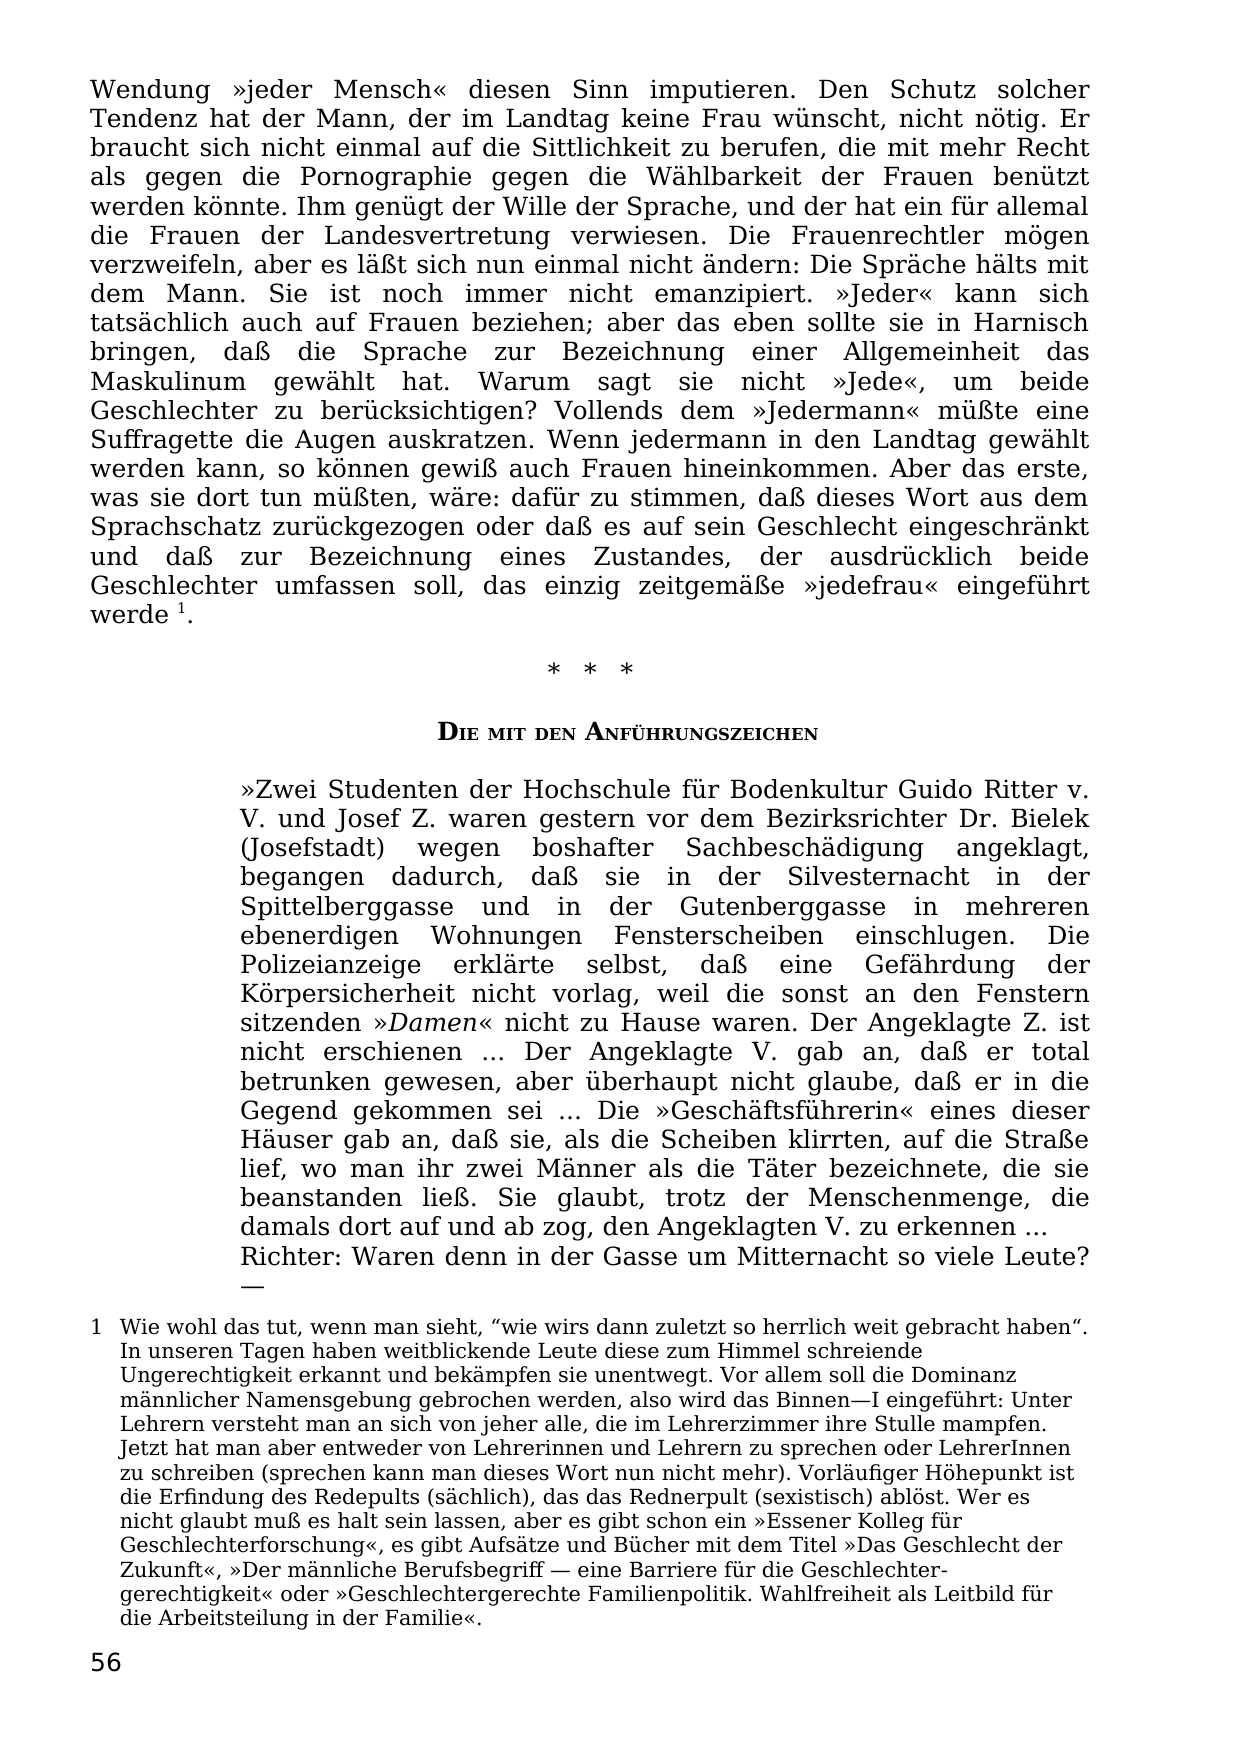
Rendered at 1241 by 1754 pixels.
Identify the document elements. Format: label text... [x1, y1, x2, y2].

text »Zwei Studenten der Hochschule für Bodenkultur Guido Ritter v. V. und Josef Z. waren gestern vor dem Bezirksrichter Dr. Bielek (Josefstadt) wegen boshafter Sachbeschädigung angeklagt, begangen dadurch, daß sie in der Silvesternacht in der Spittelberggasse und in der Gutenberggasse in mehreren ebenerdigen Wohnungen Fensterscheiben einschlugen. Die Polizeianzeige erklärte selbst, daß eine Gefährdung der Körpersicherheit nicht vorlag, weil die sonst an den Fenstern sitzenden »Damen« nicht zu Hause waren. Der Angeklagte Z. ist nicht erschienen ... Der Angeklagte V. gab an, daß er total betrunken gewesen, aber überhaupt nicht glaube, daß er in die Gegend gekommen sei ... Die »Geschäftsführerin« eines dieser Häuser gab an, daß sie, als die Scheiben klirrten, auf die Straße lief, wo man ihr zwei Männer als die Täter bezeichnete, die sie beanstanden ließ. Sie glaubt, trotz der Menschenmenge, die damals dort auf und ab zog, den Angeklagten V. zu er­kennen ... [240, 775, 1091, 1242]
text Richter: Waren denn in der Gasse um Mitternacht so viele Leute? — [240, 1242, 1091, 1300]
text Wie wohl das tut, wenn man sieht, “wie wirs dann zuletzt so herrlich weit gebracht haben“. In unseren Tagen haben weitblickende Leute diese zum Himmel schreiende Ungerechtigkeit erkannt und bekämpfen sie unentwegt. Vor allem soll die Dominanz männlicher Namensgebung gebrochen werden, also wird das Binnen—I eingeführt: Unter Lehrern ver­steht man an sich von jeher alle, die im Lehrerzimmer ihre Stulle mampfen. Jetzt hat man aber entweder von Lehrerinnen und Lehrern zu sprechen oder LehrerInnen zu schreiben (sprechen kann man dieses Wort nun nicht mehr). Vorläufiger Höhepunkt ist die Erfindung des Redepults (sächlich), das das Rednerpult (sexistisch) ablöst. Wer es nicht glaubt muß es halt sein lassen, aber es gibt schon ein »Essener Kolleg für Geschlechter­forschung«, es gibt Aufsätze und Bücher mit dem Titel »Das Geschlecht der Zukunft«, »Der männliche Berufsbegriff — eine Barriere für die Geschlechter­gerechtigkeit« oder »Geschlechtergerechte Familienpolitik. Wahlfreiheit als Leitbild für die Arbeits­teilung in der Familie«. [90, 1315, 1091, 1631]
text * * * [90, 658, 1091, 687]
text Die mit den Anführungszeichen [90, 687, 1091, 746]
text Wendung »jeder Mensch« diesen Sinn imputieren. Den Schutz solcher Tendenz hat der Mann, der im Landtag keine Frau wünscht, nicht nötig. Er braucht sich nicht einmal auf die Sittlichkeit zu berufen, die mit mehr Recht als gegen die Pornographie gegen die Wählbarkeit der Frauen benützt werden könnte. Ihm genügt der Wille der Sprache, und der hat ein für allemal die Frauen der Landesvertretung verwiesen. Die Frauenrechtler mögen verzweifeln, aber es läßt sich nun einmal nicht ändern: Die Spräche hälts mit dem Mann. Sie ist noch immer nicht emanzipiert. »Jeder« kann sich tatsächlich auch auf Frauen beziehen; aber das eben sollte sie in Harnisch bringen, daß die Sprache zur Bezeichnung einer Allgemeinheit das Maskulinum gewählt hat. Warum sagt sie nicht »Jede«, um beide Geschlechter zu berücksichtigen? Vollends dem »Jedermann« müßte eine Suffragette die Augen auskratzen. Wenn jedermann in den Landtag gewählt werden kann, so können gewiß auch Frauen hineinkommen. Aber das erste, was sie dort tun müßten, wäre: dafür zu stimmen, daß dieses Wort aus dem Sprachschatz zurückgezogen oder daß es auf sein Geschlecht eingeschränkt und daß zur Bezeichnung eines Zustandes, der ausdrücklich beide Geschlechter umfassen soll, das einzig zeitgemäße »jedefrau« eingeführt werde . [90, 75, 1091, 629]
